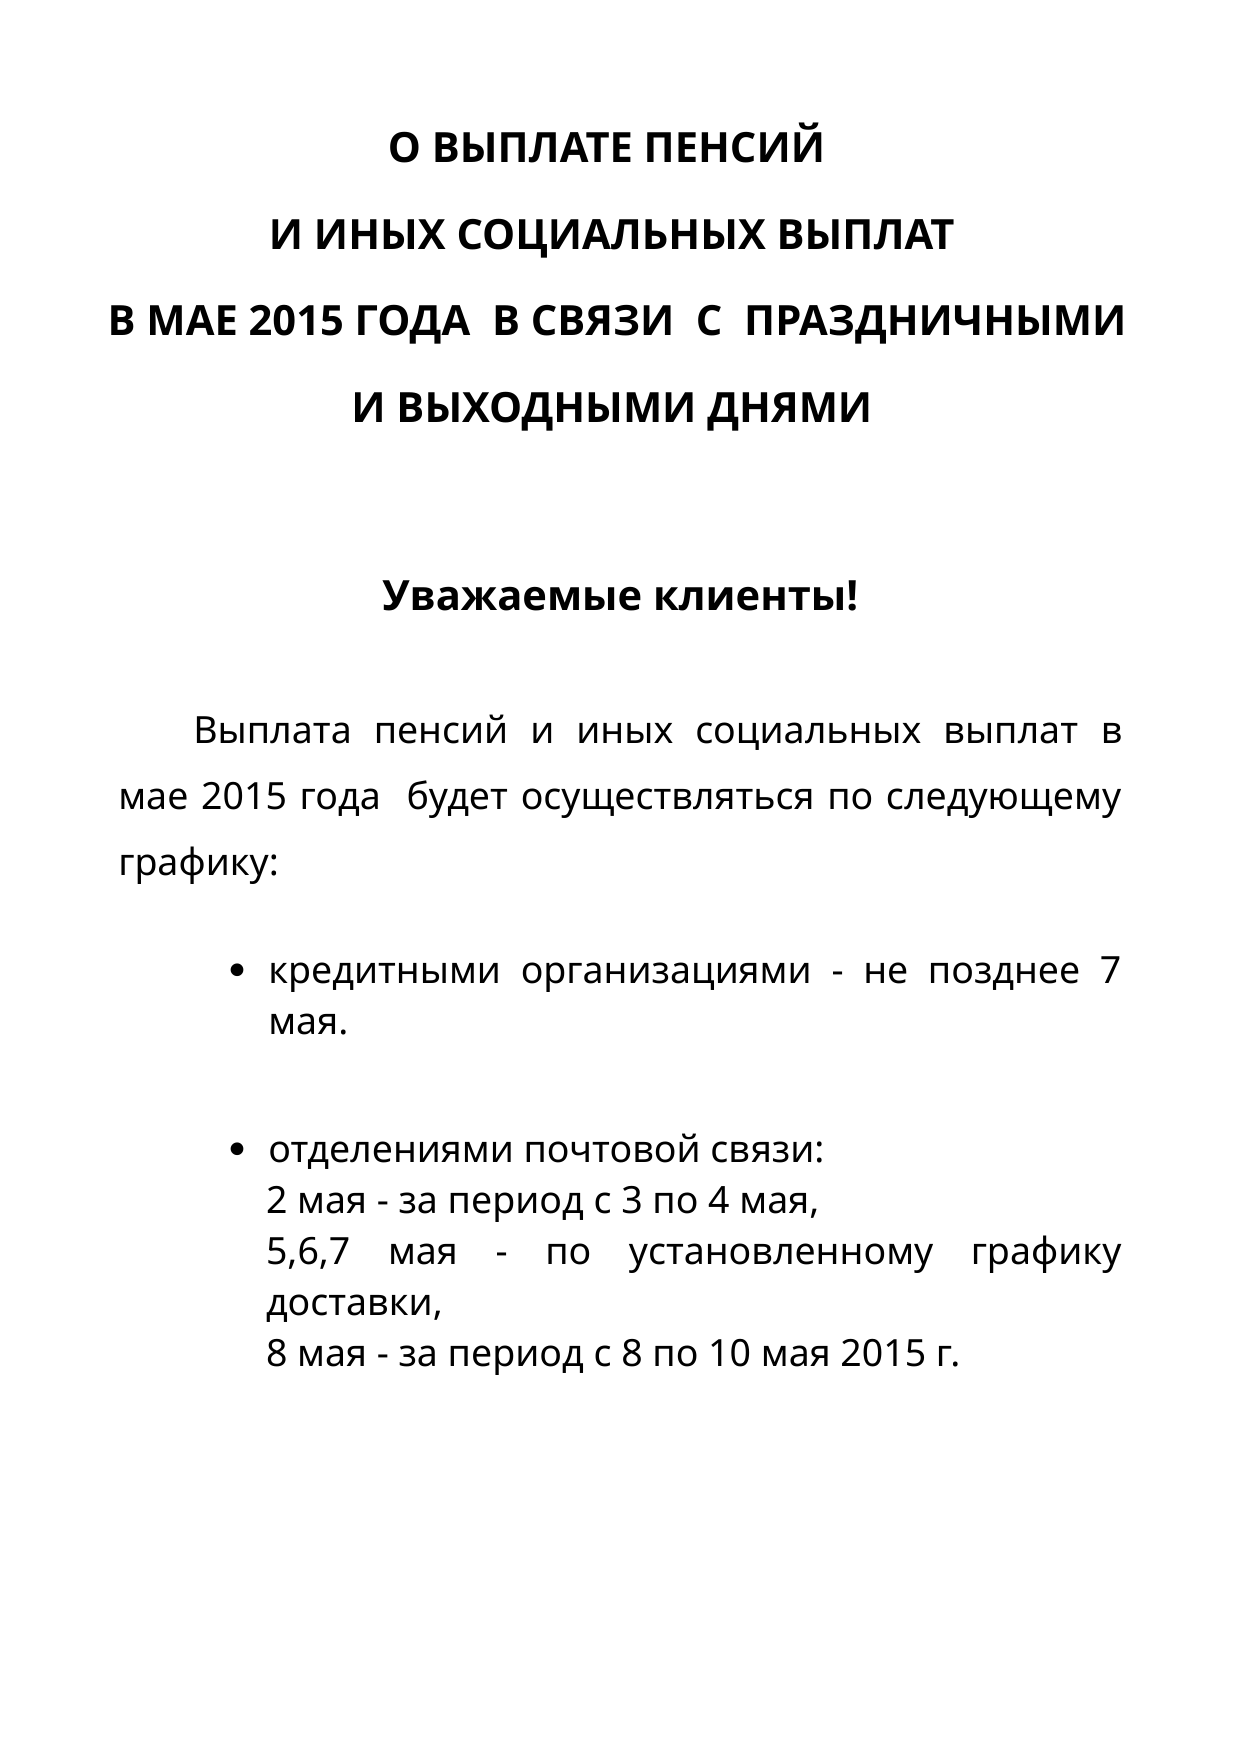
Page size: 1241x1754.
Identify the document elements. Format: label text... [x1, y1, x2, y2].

text Выплата пенсий и иных социальных выплат в мае 2015 года будет осуществляться по следующему графику: [118, 703, 1122, 887]
subtitle и иных социальных выплат [95, 204, 1128, 261]
subtitle И ВЫХОДНЫМИ ДНЯМИ [95, 377, 1128, 434]
text 8 мая - за период с 8 по 10 мая 2015 г. [266, 1327, 1122, 1378]
list кредитными организациями - не позднее 7 мая. [231, 944, 1122, 1046]
text Уважаемые клиенты! [118, 566, 1122, 623]
text 2 мая - за период с 3 по 4 мая, [266, 1173, 1122, 1224]
text 5,6,7 мая - по установленному графику доставки, [266, 1224, 1122, 1327]
subtitle в мае 2015 года В СВЯЗИ С ПРАЗДНИЧНЫМИ [95, 291, 1128, 348]
subtitle О выплате пенсий [95, 118, 1128, 175]
list отделениями почтовой связи: [231, 1122, 1122, 1173]
